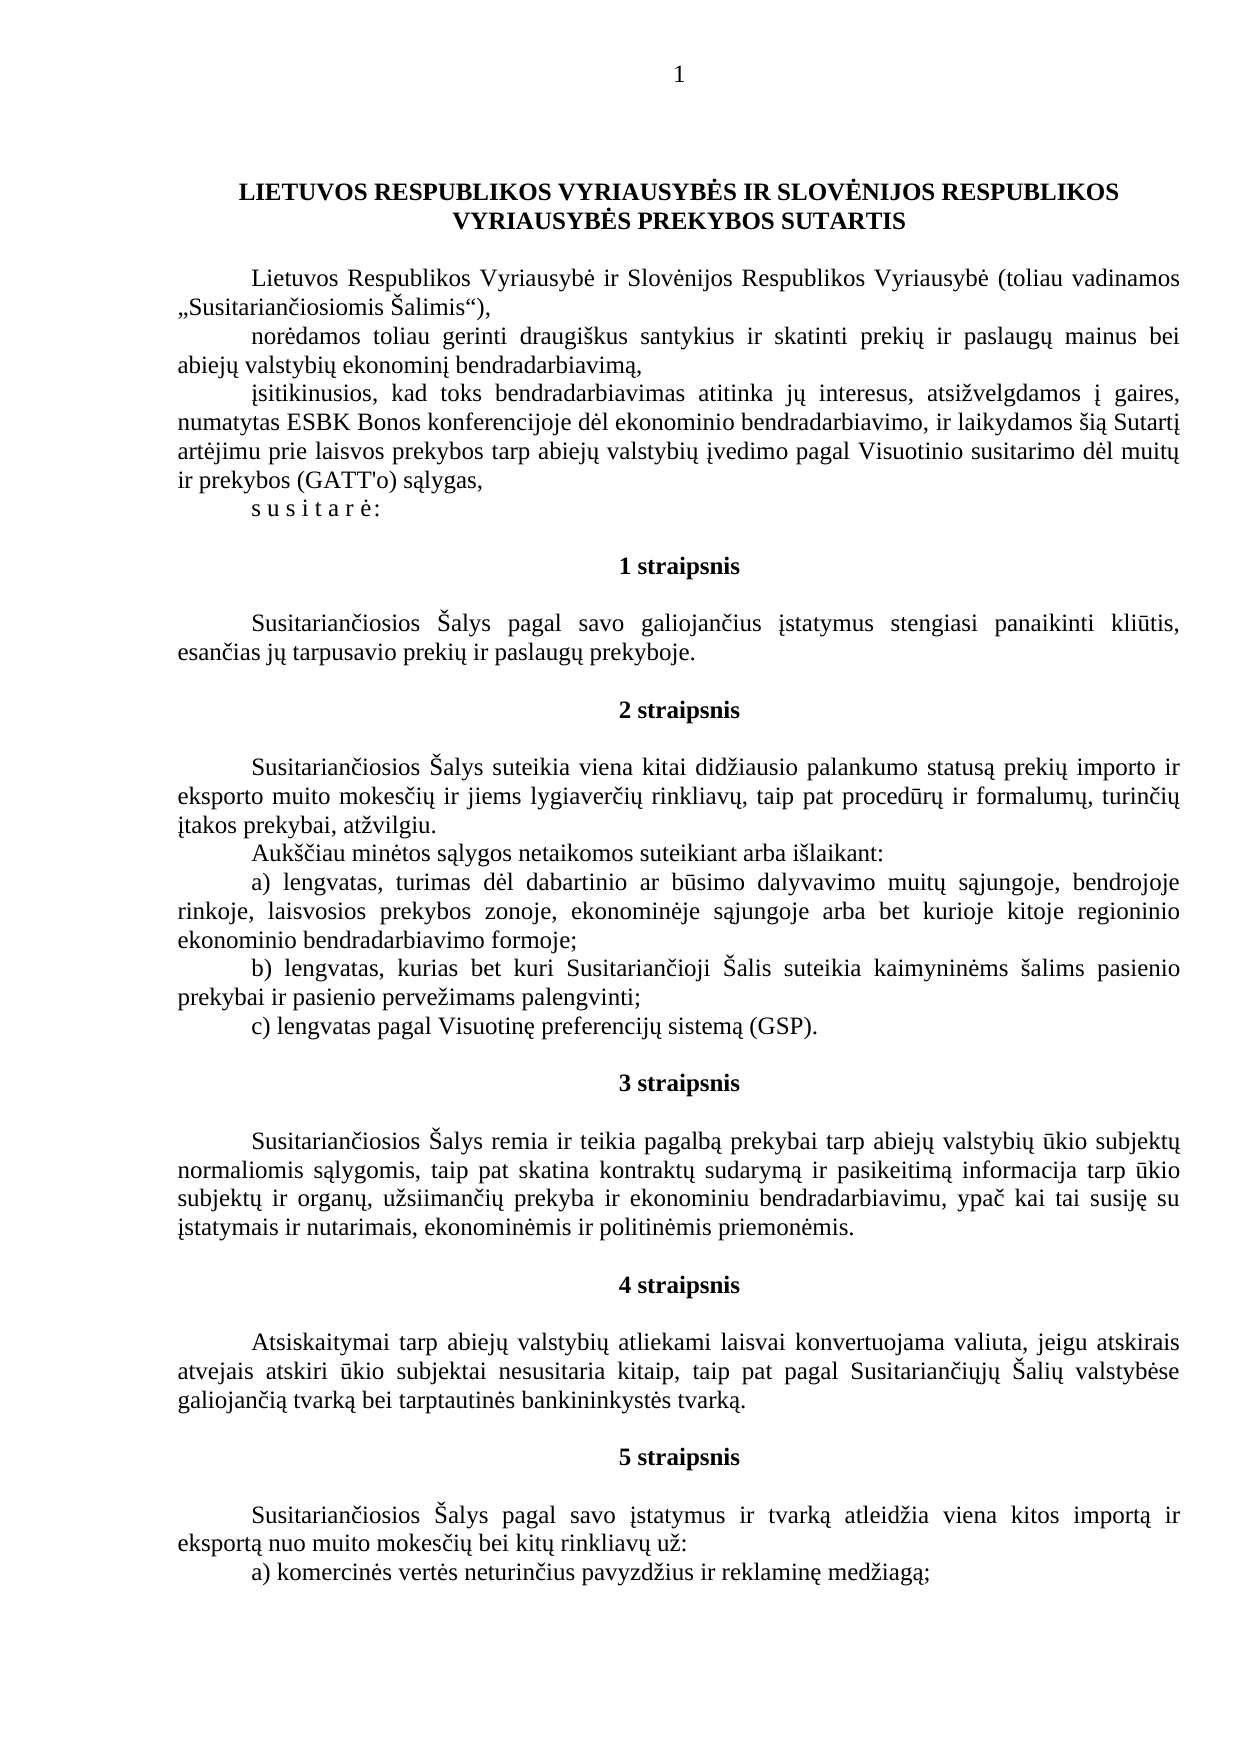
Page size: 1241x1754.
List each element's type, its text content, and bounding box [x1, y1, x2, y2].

text 4 straipsnis [177, 1270, 1181, 1298]
text LIETUVOS RESPUBLIKOS VYRIAUSYBĖS IR SLOVĖNIJOS RESPUBLIKOS VYRIAUSYBĖS PREKYBOS SUTARTIS [177, 177, 1181, 235]
text a) komercinės vertės neturinčius pavyzdžius ir reklaminę medžiagą; [177, 1557, 1181, 1586]
text Atsiskaitymai tarp abiejų valstybių atliekami laisvai konvertuojama valiuta, jeigu atskirais atvejais atskiri ūkio subjektai nesusitaria kitaip, taip pat pagal Susitariančiųjų Šalių valstybėse galiojančią tvarką bei tarptautinės bankininkystės tvarką. [177, 1327, 1181, 1413]
text 1 straipsnis [177, 551, 1181, 580]
text Lietuvos Respublikos Vyriausybė ir Slovėnijos Respublikos Vyriausybė (toliau vadinamos „Susitariančiosiomis Šalimis“), [177, 263, 1181, 321]
text Susitariančiosios Šalys remia ir teikia pagalbą prekybai tarp abiejų valstybių ūkio subjektų normaliomis sąlygomis, taip pat skatina kontraktų sudarymą ir pasikeitimą informacija tarp ūkio subjektų ir organų, užsiimančių prekyba ir ekonominiu bendradarbiavimu, ypač kai tai susiję su įstatymais ir nutarimais, ekonominėmis ir politinėmis priemonėmis. [177, 1126, 1181, 1241]
text įsitikinusios, kad toks bendradarbiavimas atitinka jų interesus, atsižvelgdamos į gaires, numatytas ESBK Bonos konferencijoje dėl ekonominio bendradarbiavimo, ir laikydamos šią Sutartį artėjimu prie laisvos prekybos tarp abiejų valstybių įvedimo pagal Visuotinio susitarimo dėl muitų ir prekybos (GATT'o) sąlygas, [177, 378, 1181, 493]
text 3 straipsnis [177, 1068, 1181, 1097]
text c) lengvatas pagal Visuotinę preferencijų sistemą (GSP). [177, 1011, 1181, 1040]
text Susitariančiosios Šalys pagal savo galiojančius įstatymus stengiasi panaikinti kliūtis, esančias jų tarpusavio prekių ir paslaugų prekyboje. [177, 608, 1181, 666]
text b) lengvatas, kurias bet kuri Susitariančioji Šalis suteikia kaimyninėms šalims pasienio prekybai ir pasienio pervežimams palengvinti; [177, 953, 1181, 1011]
text Susitariančiosios Šalys pagal savo įstatymus ir tvarką atleidžia viena kitos importą ir eksportą nuo muito mokesčių bei kitų rinkliavų už: [177, 1500, 1181, 1557]
text norėdamos toliau gerinti draugiškus santykius ir skatinti prekių ir paslaugų mainus bei abiejų valstybių ekonominį bendradarbiavimą, [177, 321, 1181, 378]
text 2 straipsnis [177, 695, 1181, 723]
text 5 straipsnis [177, 1442, 1181, 1471]
text a) lengvatas, turimas dėl dabartinio ar būsimo dalyvavimo muitų sąjungoje, bendrojoje rinkoje, laisvosios prekybos zonoje, ekonominėje sąjungoje arba bet kurioje kitoje regioninio ekonominio bendradarbiavimo formoje; [177, 867, 1181, 953]
text susitarė: [177, 493, 1181, 522]
text Aukščiau minėtos sąlygos netaikomos suteikiant arba išlaikant: [177, 838, 1181, 867]
text Susitariančiosios Šalys suteikia viena kitai didžiausio palankumo statusą prekių importo ir eksporto muito mokesčių ir jiems lygiaverčių rinkliavų, taip pat procedūrų ir formalumų, turinčių įtakos prekybai, atžvilgiu. [177, 752, 1181, 838]
